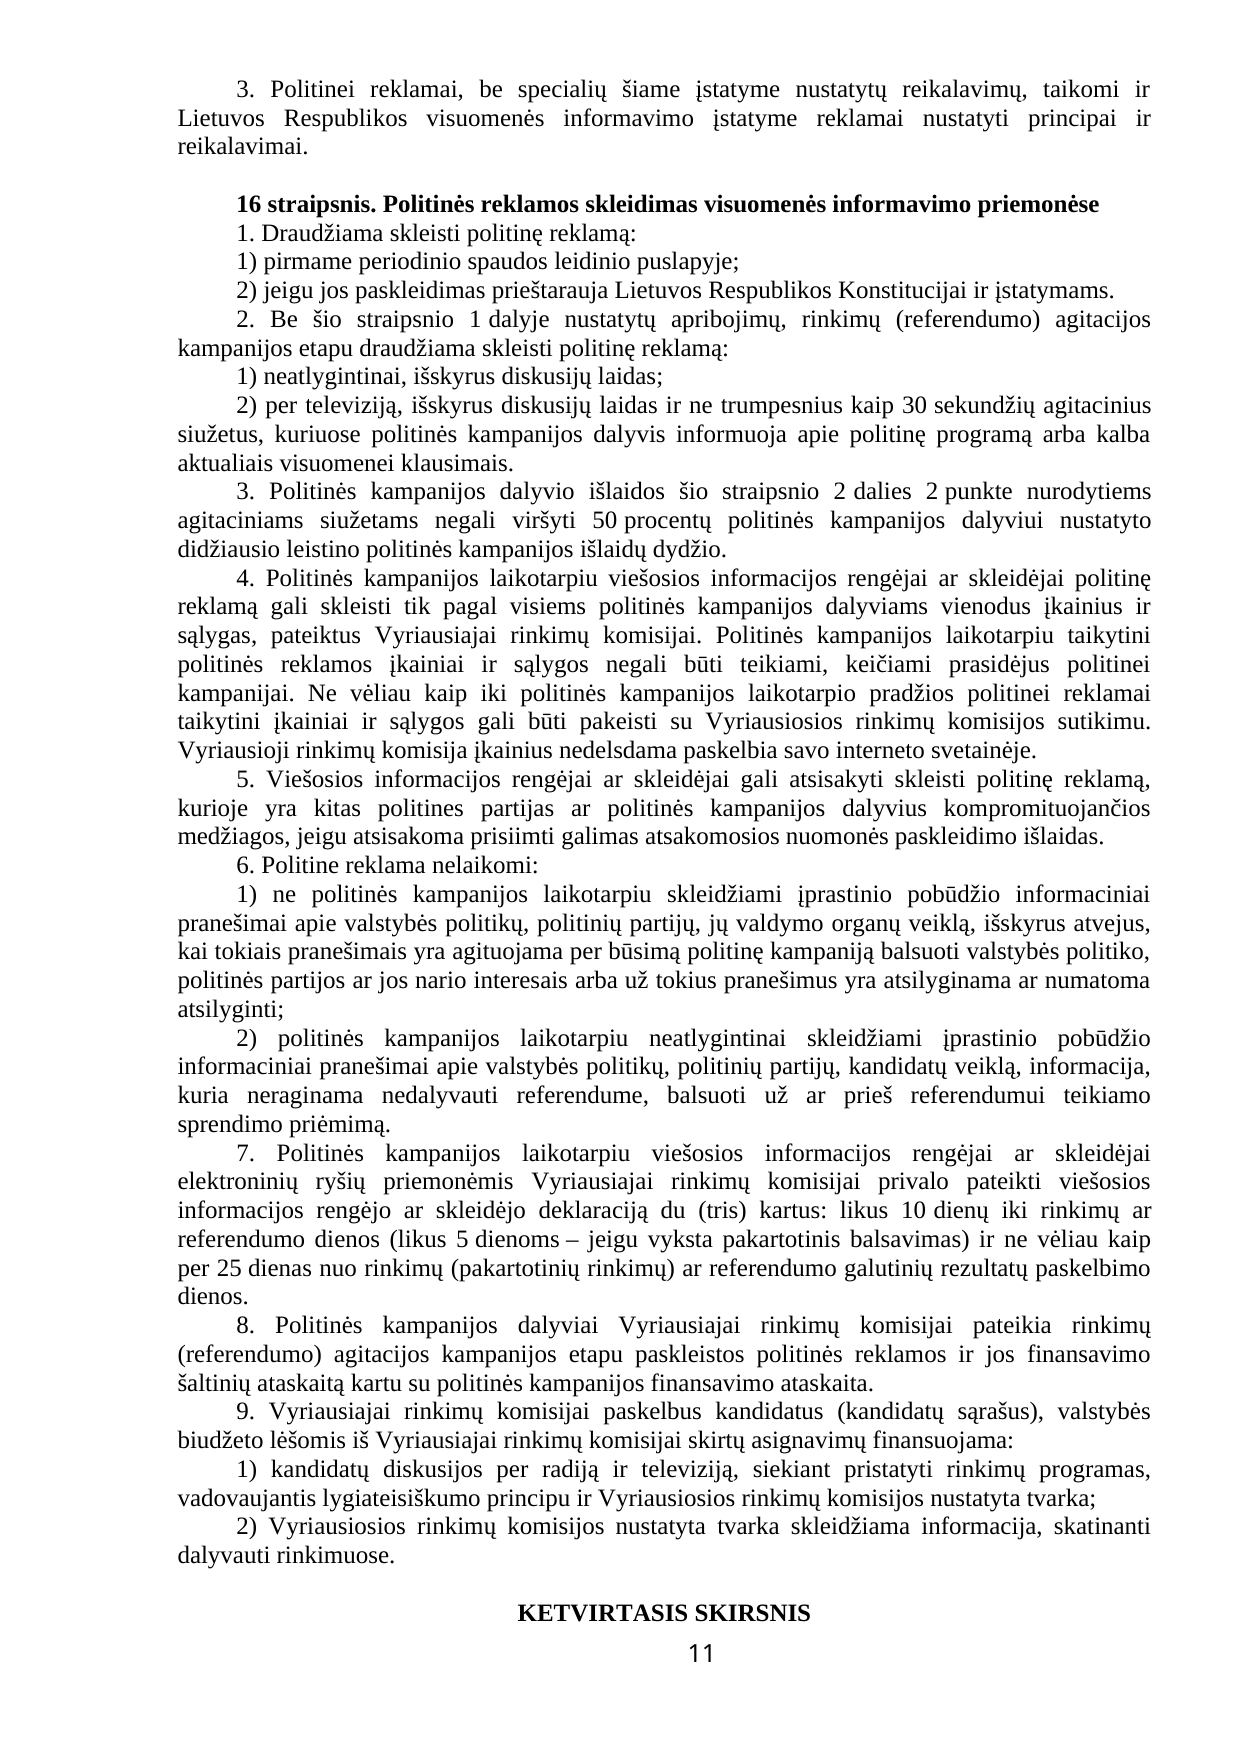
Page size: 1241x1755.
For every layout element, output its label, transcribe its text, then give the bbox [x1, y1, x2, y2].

text 1. Draudžiama skleisti politinę reklamą: [177, 218, 1152, 246]
text 4. Politinės kampanijos laikotarpiu viešosios informacijos rengėjai ar skleidėjai politinę reklamą gali skleisti tik pagal visiems politinės kampanijos dalyviams vienodus įkainius ir sąlygas, pateiktus Vyriausiajai rinkimų komisijai. Politinės kampanijos laikotarpiu taikytini politinės reklamos įkainiai ir sąlygos negali būti teikiami, keičiami prasidėjus politinei kampanijai. Ne vėliau kaip iki politinės kampanijos laikotarpio pradžios politinei reklamai taikytini įkainiai ir sąlygos gali būti pakeisti su Vyriausiosios rinkimų komisijos sutikimu. Vyriausioji rinkimų komisija įkainius nedelsdama paskelbia savo interneto svetainėje. [177, 563, 1152, 764]
text 3. Politinės kampanijos dalyvio išlaidos šio straipsnio 2 dalies 2 punkte nurodytiems agitaciniams siužetams negali viršyti 50 procentų politinės kampanijos dalyviui nustatyto didžiausio leistino politinės kampanijos išlaidų dydžio. [177, 476, 1152, 563]
text 2) Vyriausiosios rinkimų komisijos nustatyta tvarka skleidžiama informacija, skatinanti dalyvauti rinkimuose. [177, 1511, 1152, 1569]
text 6. Politine reklama nelaikomi: [177, 850, 1152, 879]
text 2) per televiziją, išskyrus diskusijų laidas ir ne trumpesnius kaip 30 sekundžių agitacinius siužetus, kuriuose politinės kampanijos dalyvis informuoja apie politinę programą arba kalba aktualiais visuomenei klausimais. [177, 390, 1152, 476]
text 5. Viešosios informacijos rengėjai ar skleidėjai gali atsisakyti skleisti politinę reklamą, kurioje yra kitas politines partijas ar politinės kampanijos dalyvius kompromituojančios medžiagos, jeigu atsisakoma prisiimti galimas atsakomosios nuomonės paskleidimo išlaidas. [177, 764, 1152, 850]
text 3. Politinei reklamai, be specialių šiame įstatyme nustatytų reikalavimų, taikomi ir Lietuvos Respublikos visuomenės informavimo įstatyme reklamai nustatyti principai ir reikalavimai. [177, 74, 1152, 160]
text 1) pirmame periodinio spaudos leidinio puslapyje; [177, 246, 1152, 275]
text 16 straipsnis. Politinės reklamos skleidimas visuomenės informavimo priemonėse [177, 189, 1152, 218]
text 1) kandidatų diskusijos per radiją ir televiziją, siekiant pristatyti rinkimų programas, vadovaujantis lygiateisiškumo principu ir Vyriausiosios rinkimų komisijos nustatyta tvarka; [177, 1454, 1152, 1511]
text 9. Vyriausiajai rinkimų komisijai paskelbus kandidatus (kandidatų sąrašus), valstybės biudžeto lėšomis iš Vyriausiajai rinkimų komisijai skirtų asignavimų finansuojama: [177, 1396, 1152, 1454]
text KETVIRTASIS SKIRSNIS [177, 1598, 1152, 1626]
text 2) jeigu jos paskleidimas prieštarauja Lietuvos Respublikos Konstitucijai ir įstatymams. [177, 275, 1152, 304]
text 2) politinės kampanijos laikotarpiu neatlygintinai skleidžiami įprastinio pobūdžio informaciniai pranešimai apie valstybės politikų, politinių partijų, kandidatų veiklą, informacija, kuria neraginama nedalyvauti referendume, balsuoti už ar prieš referendumui teikiamo sprendimo priėmimą. [177, 1023, 1152, 1138]
text 1) neatlygintinai, išskyrus diskusijų laidas; [177, 361, 1152, 390]
text 8. Politinės kampanijos dalyviai Vyriausiajai rinkimų komisijai pateikia rinkimų (referendumo) agitacijos kampanijos etapu paskleistos politinės reklamos ir jos finansavimo šaltinių ataskaitą kartu su politinės kampanijos finansavimo ataskaita. [177, 1310, 1152, 1396]
text 2. Be šio straipsnio 1 dalyje nustatytų apribojimų, rinkimų (referendumo) agitacijos kampanijos etapu draudžiama skleisti politinę reklamą: [177, 304, 1152, 361]
text 7. Politinės kampanijos laikotarpiu viešosios informacijos rengėjai ar skleidėjai elektroninių ryšių priemonėmis Vyriausiajai rinkimų komisijai privalo pateikti viešosios informacijos rengėjo ar skleidėjo deklaraciją du (tris) kartus: likus 10 dienų iki rinkimų ar referendumo dienos (likus 5 dienoms – jeigu vyksta pakartotinis balsavimas) ir ne vėliau kaip per 25 dienas nuo rinkimų (pakartotinių rinkimų) ar referendumo galutinių rezultatų paskelbimo dienos. [177, 1138, 1152, 1310]
text 1) ne politinės kampanijos laikotarpiu skleidžiami įprastinio pobūdžio informaciniai pranešimai apie valstybės politikų, politinių partijų, jų valdymo organų veiklą, išskyrus atvejus, kai tokiais pranešimais yra agituojama per būsimą politinę kampaniją balsuoti valstybės politiko, politinės partijos ar jos nario interesais arba už tokius pranešimus yra atsilyginama ar numatoma atsilyginti; [177, 879, 1152, 1023]
